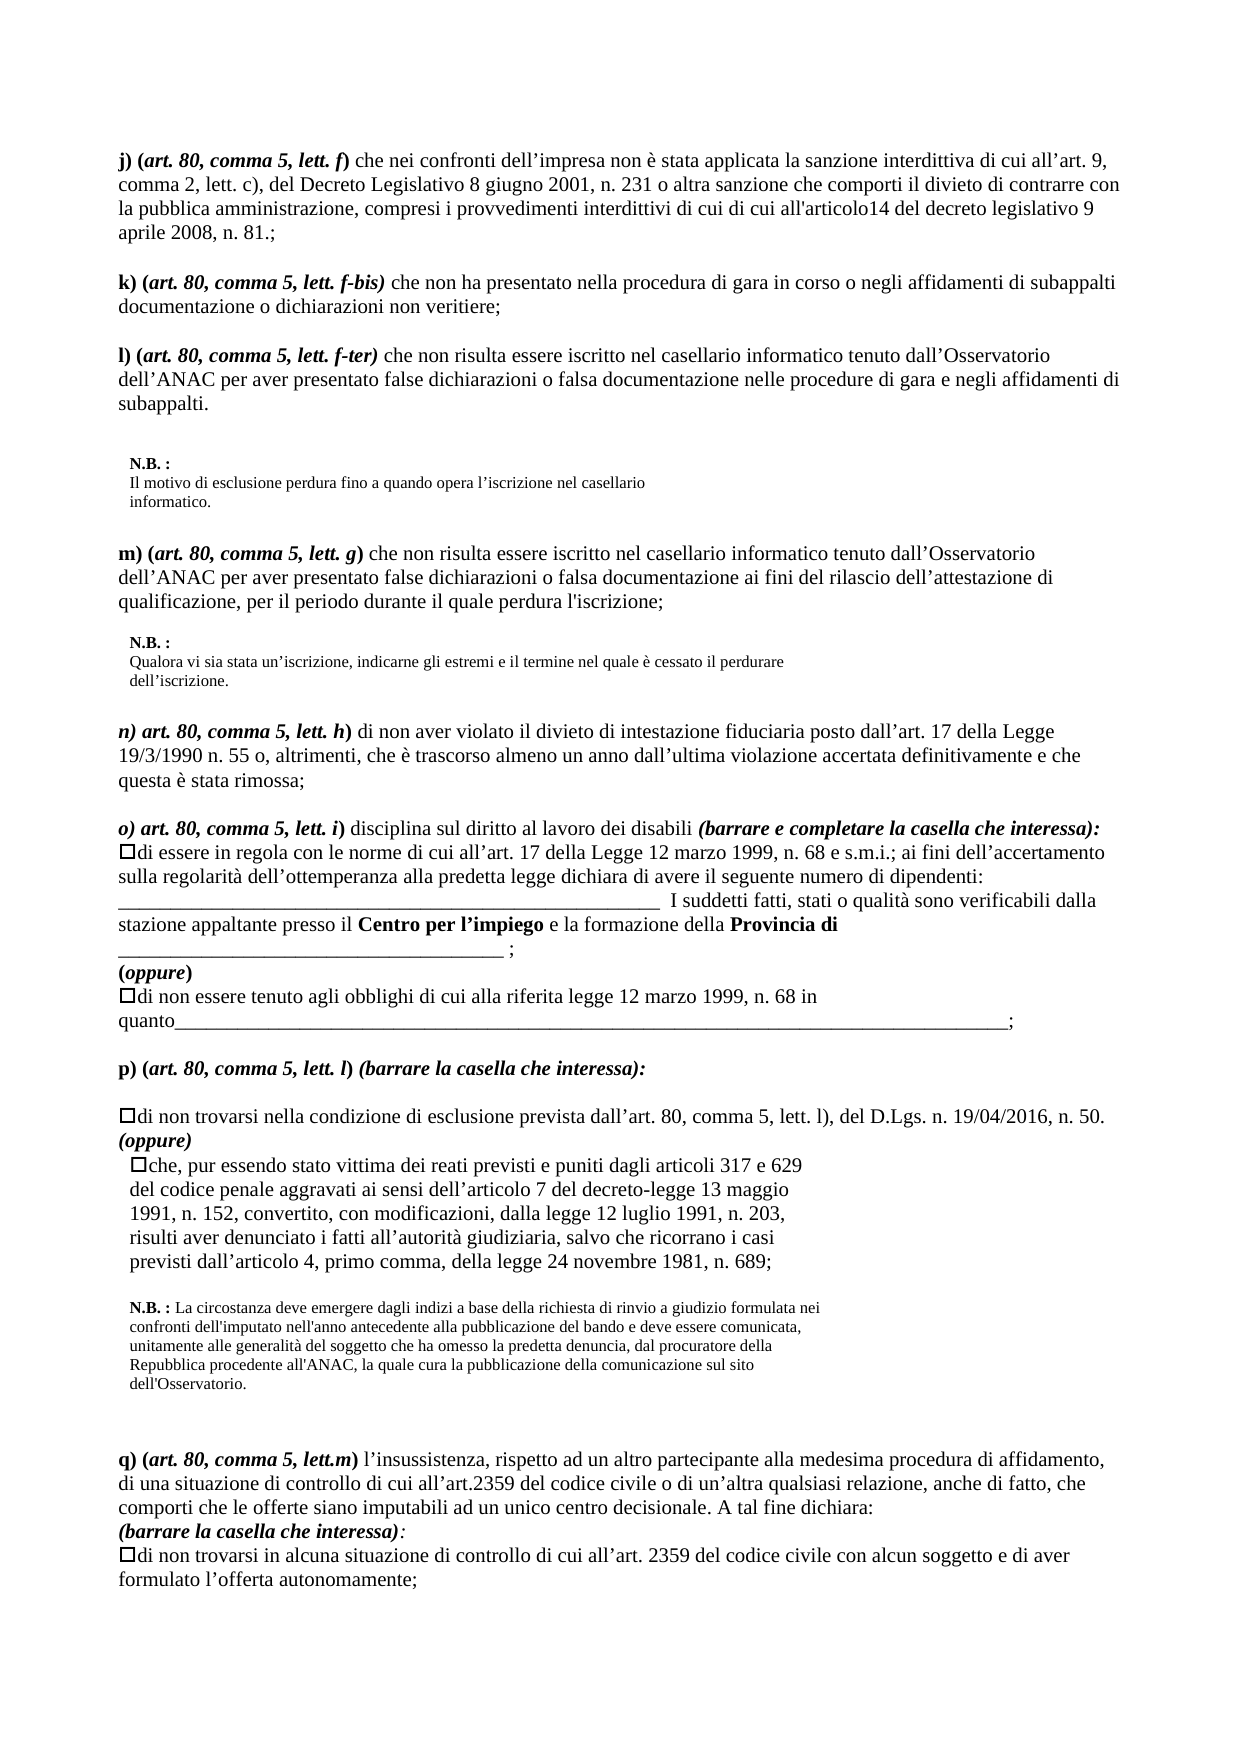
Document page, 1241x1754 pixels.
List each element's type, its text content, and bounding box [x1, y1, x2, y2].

text k) (art. 80, comma 5, lett. f-bis) che non ha presentato nella procedura di gara in corso o negli affidamenti di subappalti documentazione o dichiarazioni non veritiere; [118, 270, 1122, 318]
table_header N.B. : Qualora vi sia stata un’iscrizione, indicarne gli estremi e il termine nel quale è cessato il perdurare dell’iscrizione. [119, 614, 833, 690]
text n) art. 80, comma 5, lett. h) di non aver violato il divieto di intestazione fiduciaria posto dall’art. 17 della Legge 19/3/1990 n. 55 o, altrimenti, che è trascorso almeno un anno dall’ultima violazione accertata definitivamente e che questa è stata rimossa; [118, 719, 1122, 792]
text o) art. 80, comma 5, lett. i) disciplina sul diritto al lavoro dei disabili (barrare e completare la casella che interessa): [118, 816, 1122, 840]
text di essere in regola con le norme di cui all’art. 17 della Legge 12 marzo 1999, n. 68 e s.m.i.; ai fini dell’accertamento sulla regolarità dell’ottemperanza alla predetta legge dichiara di avere il seguente numero di dipendenti: ____________________________________________________ I suddetti fatti, stati o qualità sono verificabili dalla stazione appaltante presso il Centro per l’impiego e la formazione della Provincia di _____________________________________ ; [118, 840, 1122, 960]
text j) (art. 80, comma 5, lett. f) che nei confronti dell’impresa non è stata applicata la sanzione interdittiva di cui all’art. 9, comma 2, lett. c), del Decreto Legislativo 8 giugno 2001, n. 231 o altra sanzione che comporti il divieto di contrarre con la pubblica amministrazione, compresi i provvedimenti interdittivi di cui di cui all'articolo14 del decreto legislativo 9 aprile 2008, n. 81.; [118, 148, 1122, 244]
text (oppure) [118, 1128, 1122, 1152]
text l) (art. 80, comma 5, lett. f-ter) che non risulta essere iscritto nel casellario informatico tenuto dall’Osservatorio dell’ANAC per aver presentato false dichiarazioni o falsa documentazione nelle procedure di gara e negli affidamenti di subappalti. [118, 343, 1122, 415]
text di non trovarsi in alcuna situazione di controllo di cui all’art. 2359 del codice civile con alcun soggetto e di aver formulato l’offerta autonomamente; [118, 1543, 1122, 1591]
text m) (art. 80, comma 5, lett. g) che non risulta essere iscritto nel casellario informatico tenuto dall’Osservatorio dell’ANAC per aver presentato false dichiarazioni o falsa documentazione ai fini del rilascio dell’attestazione di qualificazione, per il periodo durante il quale perdura l'iscrizione; [118, 541, 1122, 613]
text di non trovarsi nella condizione di esclusione prevista dall’art. 80, comma 5, lett. l), del D.Lgs. n. 19/04/2016, n. 50. [118, 1104, 1122, 1128]
text p) (art. 80, comma 5, lett. l) (barrare la casella che interessa): [118, 1056, 1122, 1080]
text q) (art. 80, comma 5, lett.m) l’insussistenza, rispetto ad un altro partecipante alla medesima procedura di affidamento, di una situazione di controllo di cui all’art.2359 del codice civile o di un’altra qualsiasi relazione, anche di fatto, che comporti che le offerte siano imputabili ad un unico centro decisionale. A tal fine dichiara: [118, 1447, 1122, 1519]
table_header N.B. : Il motivo di esclusione perdura fino a quando opera l’iscrizione nel casellario informatico. [119, 416, 720, 511]
table_header che, pur essendo stato vittima dei reati previsti e puniti dagli articoli 317 e 629 del codice penale aggravati ai sensi dell’articolo 7 del decreto-legge 13 maggio 1991, n. 152, convertito, con modificazioni, dalla legge 12 luglio 1991, n. 203, risulti aver denunciato i fatti all’autorità giudiziaria, salvo che ricorrano i casi previsti dall’articolo 4, primo comma, della legge 24 novembre 1981, n. 689; N.B. : La circostanza deve emergere dagli indizi a base della richiesta di rinvio a giudizio formulata nei confronti dell'imputato nell'anno antecedente alla pubblicazione del bando e deve essere comunicata, unitamente alle generalità del soggetto che ha omesso la predetta denuncia, dal procuratore della Repubblica procedente all'ANAC, la quale cura la pubblicazione della comunicazione sul sito dell'Osservatorio. [119, 1154, 835, 1393]
text di non essere tenuto agli obblighi di cui alla riferita legge 12 marzo 1999, n. 68 in quanto________________________________________________________________________________; [118, 984, 1122, 1032]
text (oppure) [118, 960, 1122, 984]
text (barrare la casella che interessa): [118, 1519, 1122, 1543]
